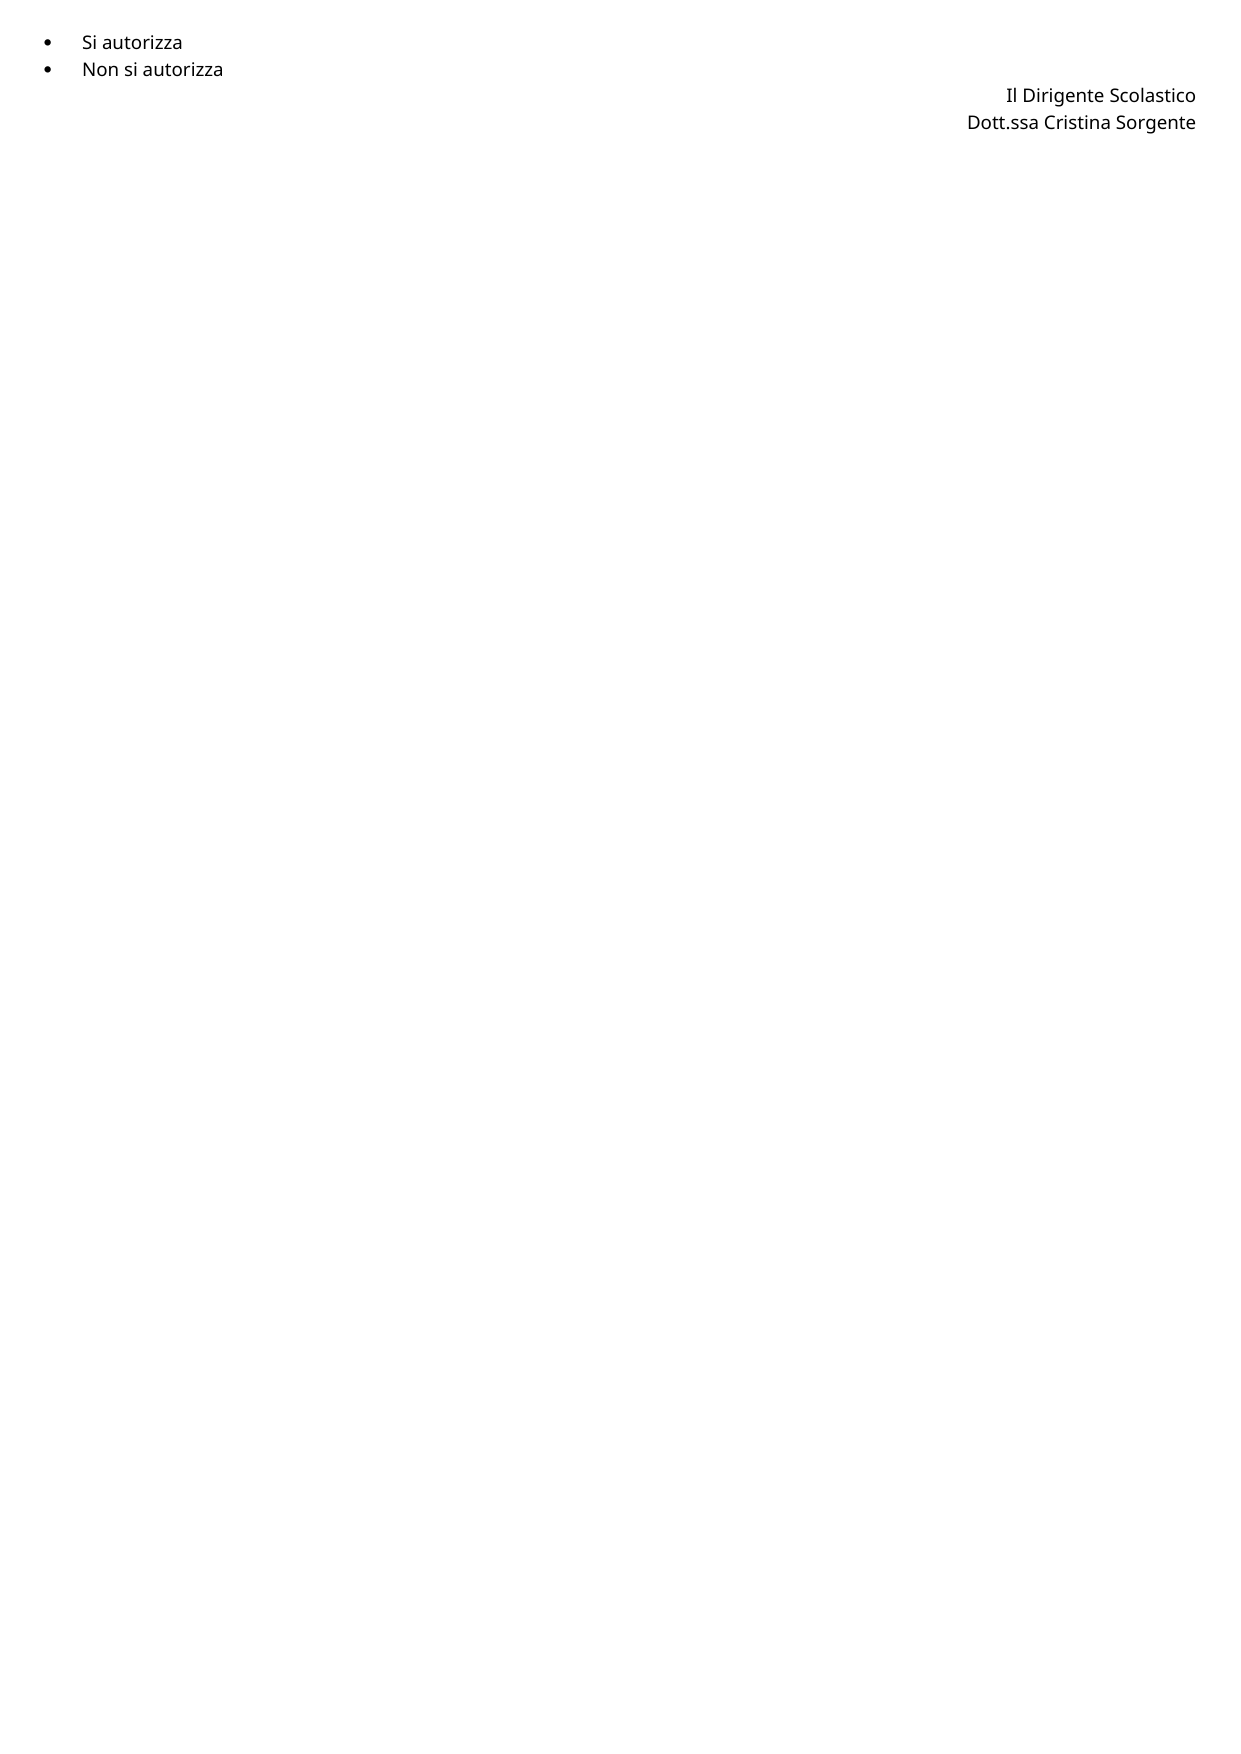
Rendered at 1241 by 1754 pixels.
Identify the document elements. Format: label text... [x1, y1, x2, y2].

list Si autorizza [44, 29, 1196, 55]
text Il Dirigente Scolastico [44, 82, 1196, 108]
list Non si autorizza [44, 56, 1196, 82]
text Dott.ssa Cristina Sorgente [44, 109, 1196, 134]
